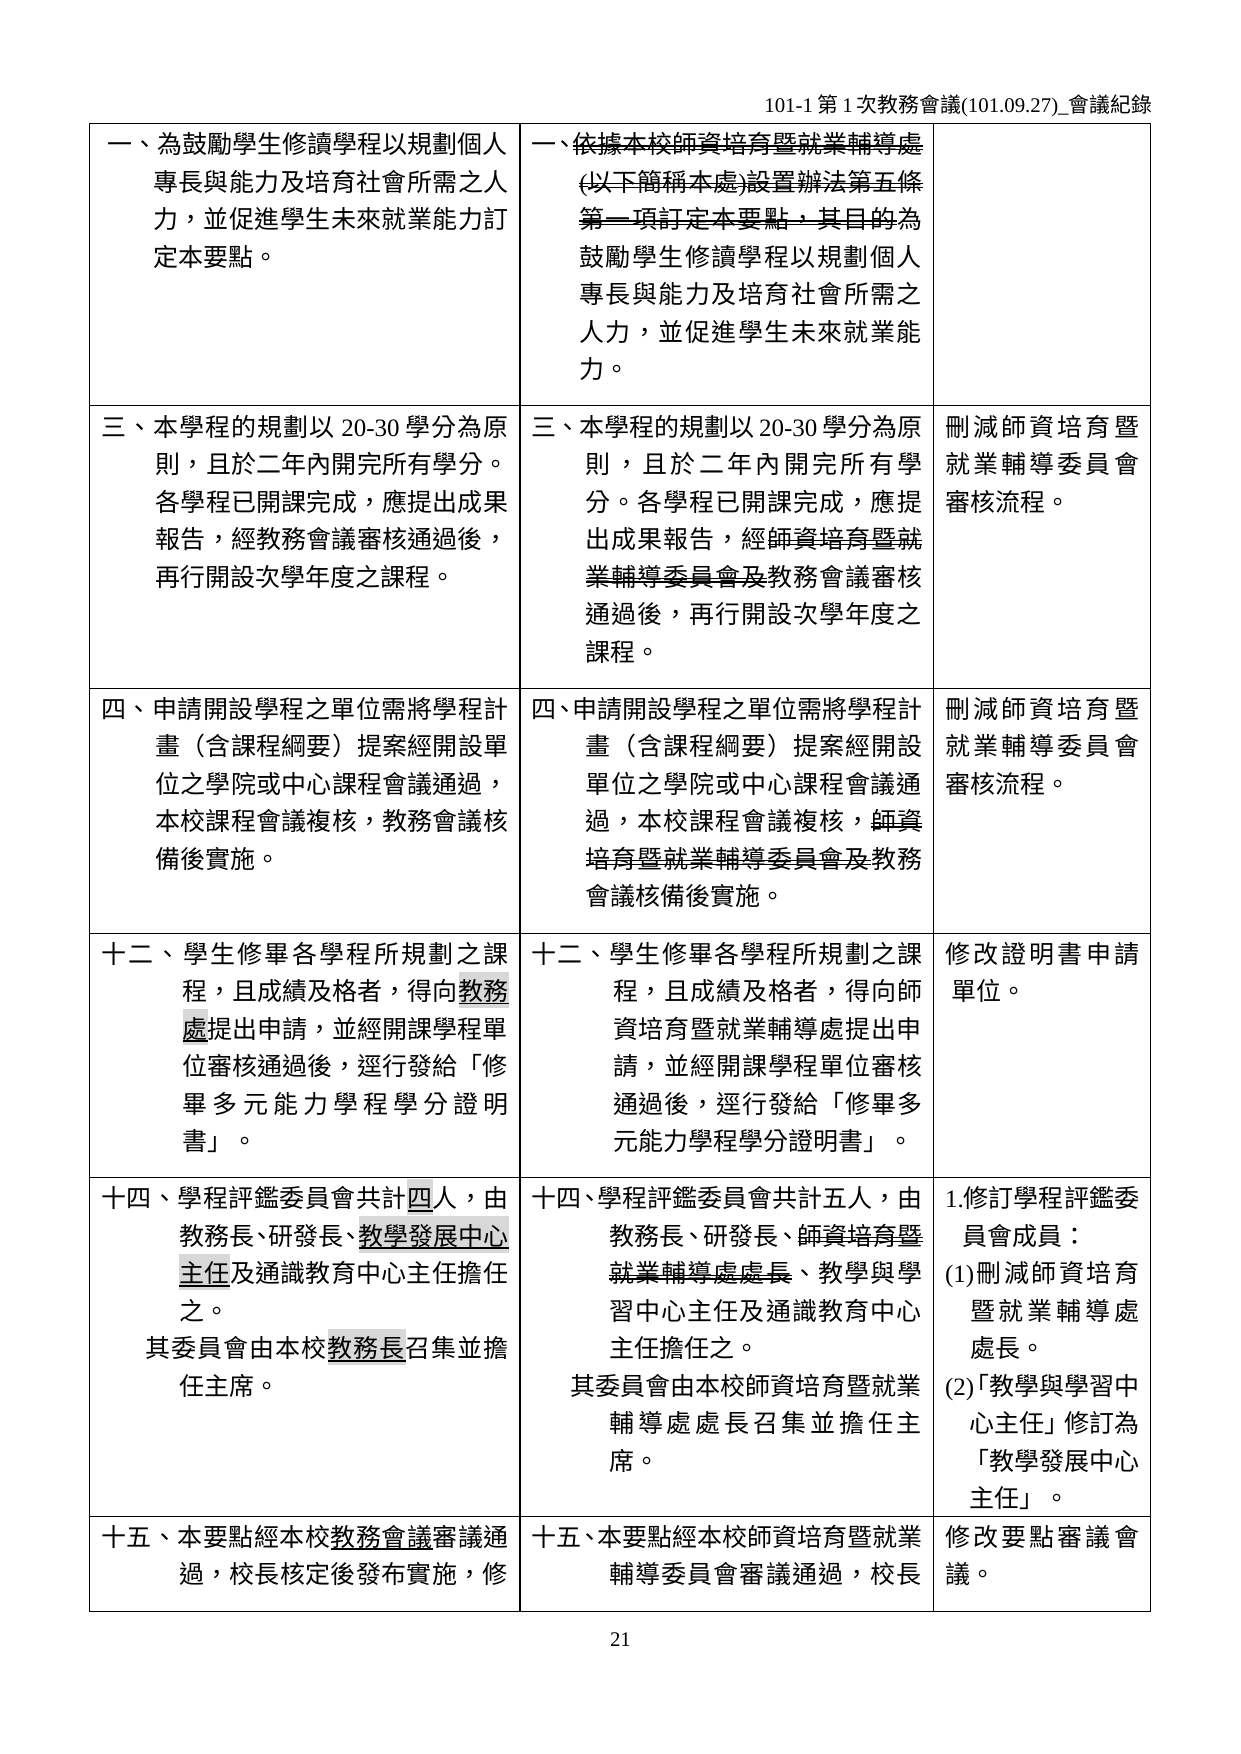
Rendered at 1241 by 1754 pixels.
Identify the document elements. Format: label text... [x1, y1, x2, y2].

table_cell 三、本學程的規劃以20-30學分為原則，且於二年內開完所有學分。各學程已開課完成，應提出成果報告，經師資培育暨就業輔導委員會及教務會議審核通過後，再行開設次學年度之課程。 [521, 406, 933, 688]
table_cell 刪減師資培育暨就業輔導委員會審核流程。 [934, 689, 1150, 932]
table_cell 三、本學程的規劃以20-30學分為原則，且於二年內開完所有學分。各學程已開課完成，應提出成果報告，經教務會議審核通過後，再行開設次學年度之課程。 [90, 406, 519, 688]
table_cell 十四、學程評鑑委員會共計四人，由教務長、研發長、教學發展中心主任及通識教育中心主任擔任之。 其委員會由本校教務長召集並擔任主席。 [90, 1178, 519, 1516]
table_cell [934, 124, 1150, 405]
table_cell 十二、學生修畢各學程所規劃之課程，且成績及格者，得向師資培育暨就業輔導處提出申請，並經開課學程單位審核通過後，逕行發給「修畢多元能力學程學分證明書」。 [521, 934, 933, 1177]
table_cell 1.修訂學程評鑑委員會成員： (1)刪減師資培育暨就業輔導處處長。 (2)「教學與學習中心主任」修訂為「教學發展中心主任」。 [934, 1178, 1150, 1516]
table_cell 十五、本要點經本校教務會議審議通過，校長核定後發布實施，修 [90, 1517, 519, 1611]
table_cell 刪減師資培育暨就業輔導委員會審核流程。 [934, 406, 1150, 688]
table_cell 十五、本要點經本校師資培育暨就業輔導委員會審議通過，校長 [521, 1517, 933, 1611]
table_cell 修改要點審議會議。 [934, 1517, 1150, 1611]
table_cell 四、申請開設學程之單位需將學程計畫（含課程綱要）提案經開設單位之學院或中心課程會議通過，本校課程會議複核，師資培育暨就業輔導委員會及教務會議核備後實施。 [521, 689, 933, 932]
table_cell 一、為鼓勵學生修讀學程以規劃個人專長與能力及培育社會所需之人力，並促進學生未來就業能力訂定本要點。 [90, 124, 519, 405]
table_cell 修改證明書申請單位。 [934, 934, 1150, 1177]
table_cell 十二、學生修畢各學程所規劃之課程，且成績及格者，得向教務處提出申請，並經開課學程單位審核通過後，逕行發給「修畢多元能力學程學分證明書」。 [90, 934, 519, 1177]
table_cell 四、申請開設學程之單位需將學程計畫（含課程綱要）提案經開設單位之學院或中心課程會議通過，本校課程會議複核，教務會議核備後實施。 [90, 689, 519, 932]
table_cell 一、依據本校師資培育暨就業輔導處(以下簡稱本處)設置辦法第五條第一項訂定本要點，其目的為鼓勵學生修讀學程以規劃個人專長與能力及培育社會所需之人力，並促進學生未來就業能力。 [521, 124, 933, 405]
table_cell 十四、學程評鑑委員會共計五人，由教務長、研發長、師資培育暨就業輔導處處長、教學與學習中心主任及通識教育中心主任擔任之。 其委員會由本校師資培育暨就業輔導處處長召集並擔任主席。 [521, 1178, 933, 1516]
